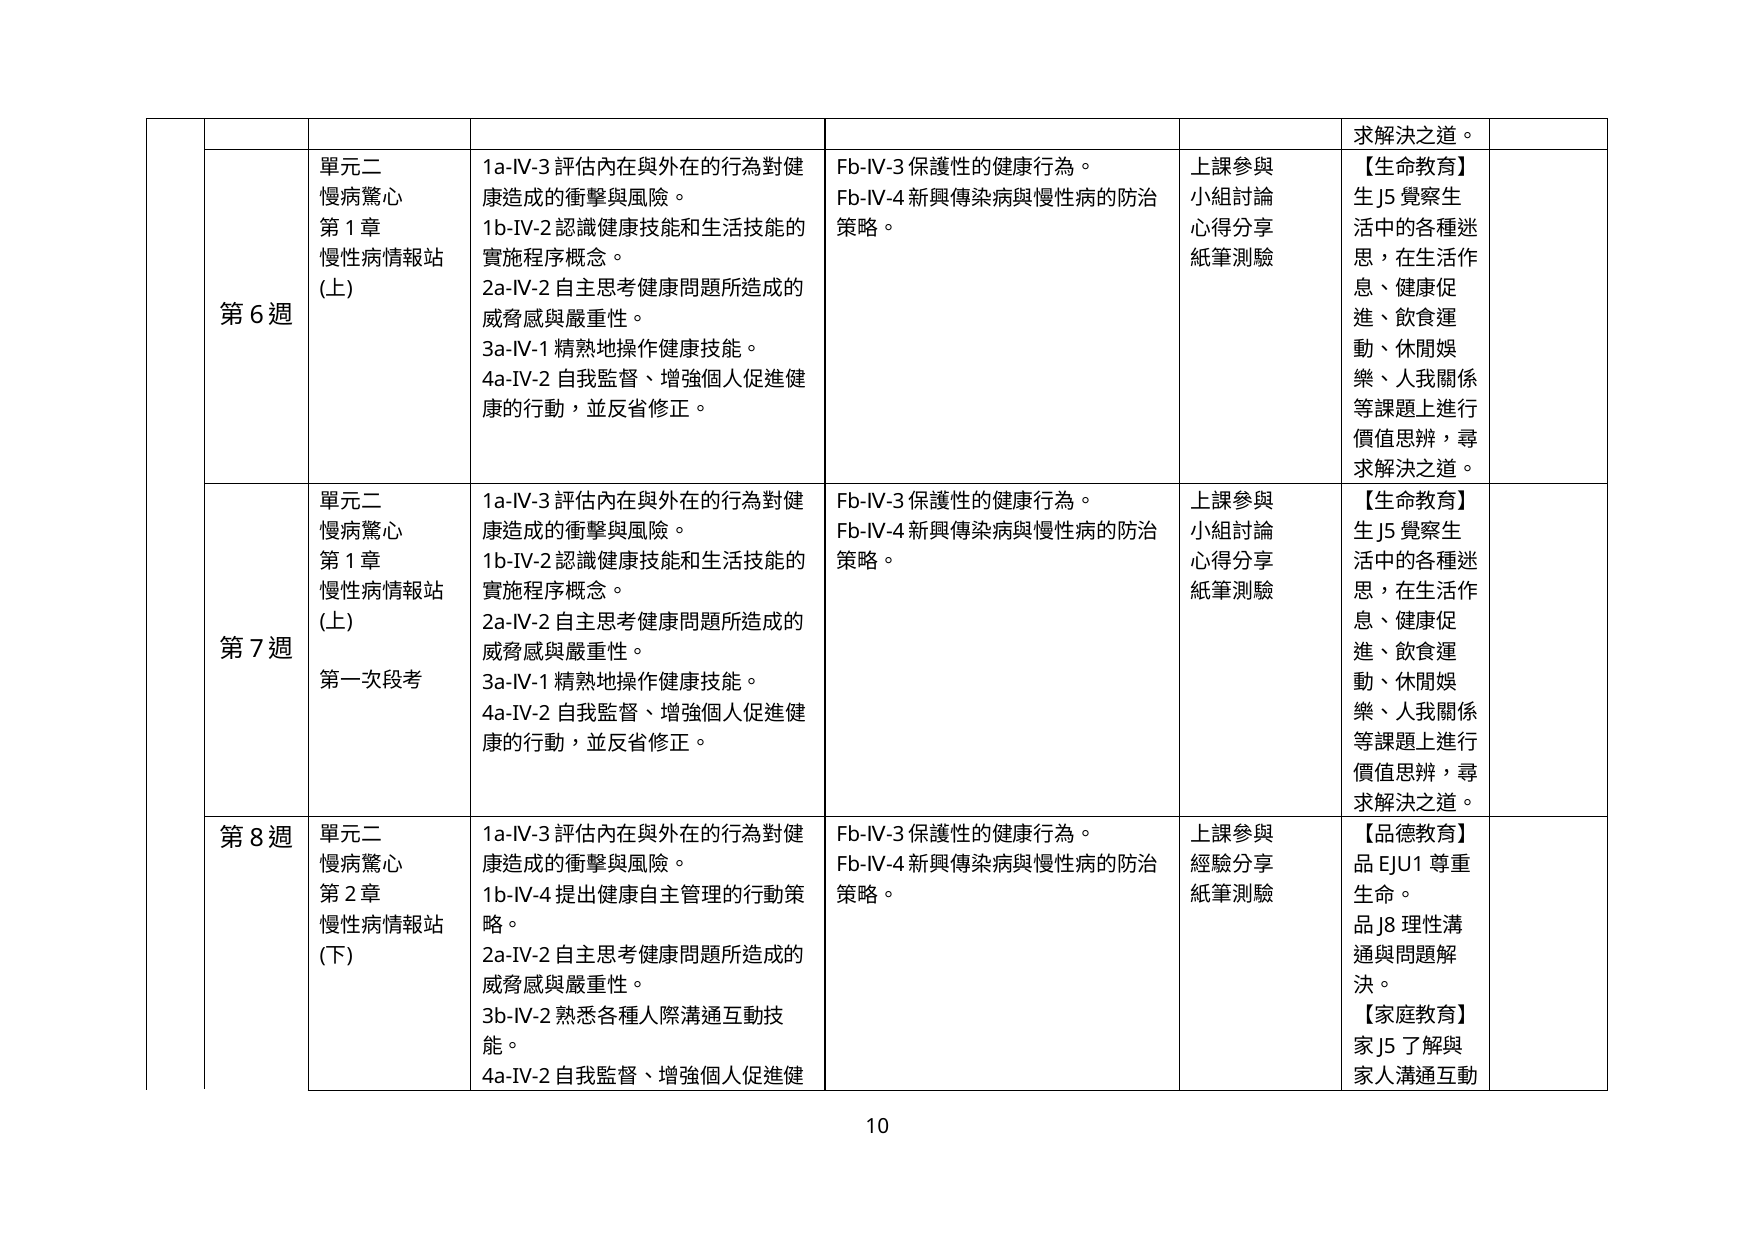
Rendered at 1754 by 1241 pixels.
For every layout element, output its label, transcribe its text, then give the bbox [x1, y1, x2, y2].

table_cell 求解決之道。 [1342, 119, 1489, 149]
table_cell Fb-Ⅳ-3保護性的健康行為。 Fb-Ⅳ-4新興傳染病與慢性病的防治策略。 [826, 484, 1179, 816]
table_cell 第6週 [205, 150, 308, 483]
table_cell 1a-Ⅳ-3評估內在與外在的行為對健康造成的衝擊與風險。 1b-IV-2認識健康技能和生活技能的實施程序概念。 2a-Ⅳ-2自主思考健康問題所造成的威脅感與嚴重性。 3a-Ⅳ-1精熟地操作健康技能。 4a-IV-2 自我監督、增強個人促進健康的行動，並反省修正。 [471, 150, 824, 483]
table_cell [1490, 119, 1607, 149]
table_cell 第8週 [205, 817, 308, 1090]
table_cell 【品德教育】 品EJU1 尊重生命。 品J8 理性溝通與問題解決。 【家庭教育】 家J5 了解與家人溝通互動 [1342, 817, 1489, 1090]
table_cell [205, 119, 308, 149]
table_cell [1490, 817, 1607, 1090]
table_cell 單元二 慢病驚心 第1章 慢性病情報站(上) [309, 150, 470, 483]
table_cell 1a-Ⅳ-3評估內在與外在的行為對健康造成的衝擊與風險。 1b-Ⅳ-4提出健康自主管理的行動策略。 2a-IV-2自主思考健康問題所造成的威脅感與嚴重性。 3b-Ⅳ-2熟悉各種人際溝通互動技能。 4a-IV-2自我監督、增強個人促進健 [471, 817, 824, 1090]
table_cell [309, 119, 470, 149]
table_cell [826, 119, 1179, 149]
table_cell 【生命教育】 生J5覺察生活中的各種迷思，在生活作息、健康促進、飲食運動、休閒娛樂、人我關係等課題上進行價值思辨，尋求解決之道。 [1342, 484, 1489, 816]
table_cell Fb-Ⅳ-3保護性的健康行為。 Fb-Ⅳ-4新興傳染病與慢性病的防治策略。 [826, 150, 1179, 483]
table_cell 第7週 [205, 484, 308, 816]
table_cell 上課參與 經驗分享 紙筆測驗 [1180, 817, 1341, 1090]
table_cell 單元二 慢病驚心 第1章 慢性病情報站(上) 第一次段考 [309, 484, 470, 816]
table_cell [1490, 150, 1607, 483]
table_cell [1180, 119, 1341, 149]
table_cell 【生命教育】 生J5覺察生活中的各種迷思，在生活作息、健康促進、飲食運動、休閒娛樂、人我關係等課題上進行價值思辨，尋求解決之道。 [1342, 150, 1489, 483]
table_cell [1490, 484, 1607, 816]
table_cell 上課參與 小組討論 心得分享 紙筆測驗 [1180, 150, 1341, 483]
table_cell Fb-Ⅳ-3保護性的健康行為。 Fb-Ⅳ-4新興傳染病與慢性病的防治策略。 [826, 817, 1179, 1090]
table_cell [471, 119, 824, 149]
table_cell 上課參與 小組討論 心得分享 紙筆測驗 [1180, 484, 1341, 816]
table_cell 1a-Ⅳ-3評估內在與外在的行為對健康造成的衝擊與風險。 1b-IV-2認識健康技能和生活技能的實施程序概念。 2a-Ⅳ-2自主思考健康問題所造成的威脅感與嚴重性。 3a-Ⅳ-1精熟地操作健康技能。 4a-IV-2 自我監督、增強個人促進健康的行動，並反省修正。 [471, 484, 824, 816]
table_cell 單元二 慢病驚心 第2章 慢性病情報站(下) [309, 817, 470, 1090]
